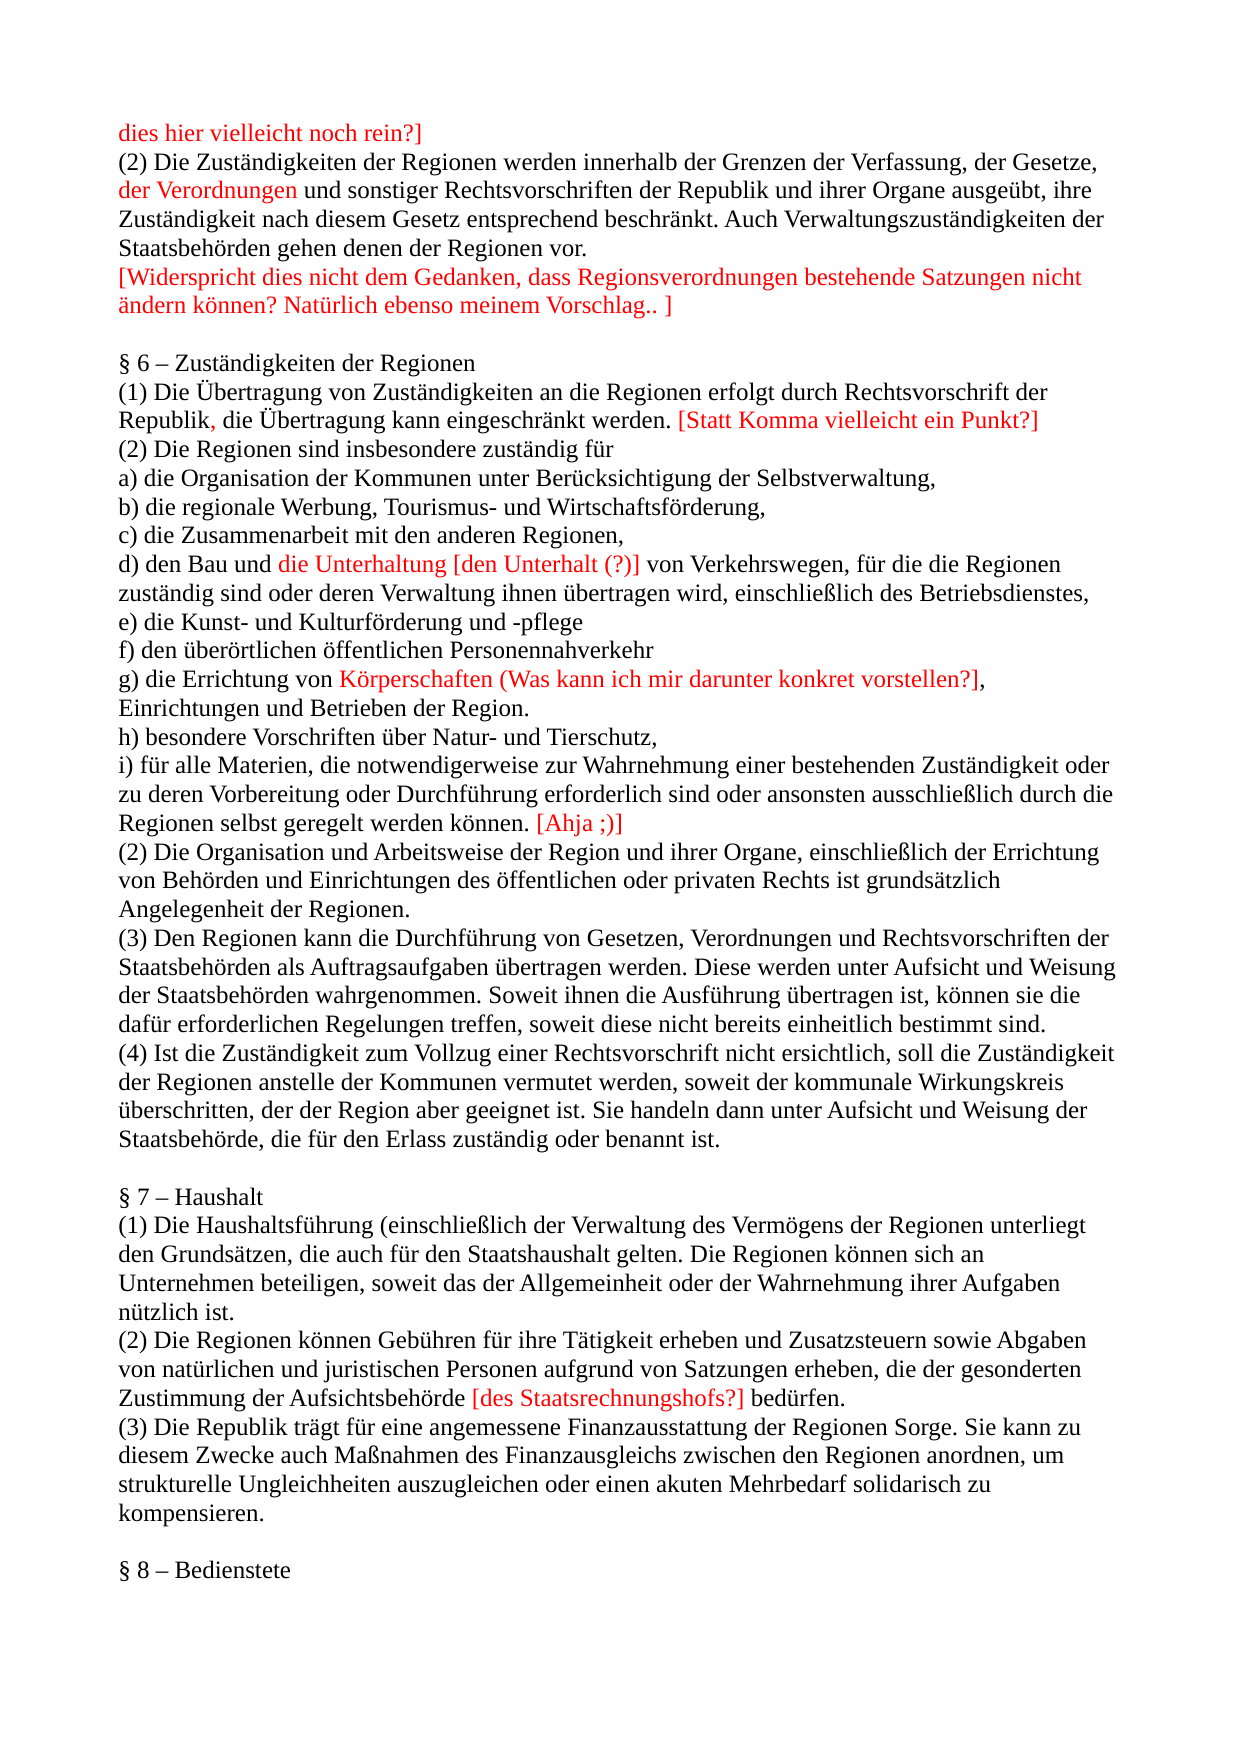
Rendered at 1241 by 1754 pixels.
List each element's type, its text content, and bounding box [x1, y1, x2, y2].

text d) den Bau und die Unterhaltung [den Unterhalt (?)] von Verkehrswegen, für die die Regionen zuständig sind oder deren Verwaltung ihnen übertragen wird, einschließlich des Betriebsdienstes, [118, 549, 1122, 607]
text e) die Kunst- und Kulturförderung und -pflege [118, 607, 1122, 636]
text b) die regionale Werbung, Tourismus- und Wirtschaftsförderung, [118, 492, 1122, 521]
text (4) Ist die Zuständigkeit zum Vollzug einer Rechtsvorschrift nicht ersichtlich, soll die Zuständigkeit der Regionen anstelle der Kommunen vermutet werden, soweit der kommunale Wirkungskreis überschritten, der der Region aber geeignet ist. Sie handeln dann unter Aufsicht und Weisung der Staatsbehörde, die für den Erlass zuständig oder benannt ist. [118, 1038, 1122, 1153]
text § 8 – Bedienstete [118, 1556, 1122, 1584]
text h) besondere Vorschriften über Natur- und Tierschutz, i) für alle Materien, die notwendigerweise zur Wahrnehmung einer bestehenden Zuständigkeit oder zu deren Vorbereitung oder Durchführung erforderlich sind oder ansonsten ausschließlich durch die Regionen selbst geregelt werden können. [Ahja ;)] (2) Die Organisation und Arbeitsweise der Region und ihrer Organe, einschließlich der Errichtung von Behörden und Einrichtungen des öffentlichen oder privaten Rechts ist grundsätzlich Angelegenheit der Regionen. (3) Den Regionen kann die Durchführung von Gesetzen, Verordnungen und Rechtsvorschriften der Staatsbehörden als Auftragsaufgaben übertragen werden. Diese werden unter Aufsicht und Weisung der Staatsbehörden wahrgenommen. Soweit ihnen die Ausführung übertragen ist, können sie die dafür erforderlichen Regelungen treffen, soweit diese nicht bereits einheitlich bestimmt sind. [118, 722, 1122, 1038]
text a) die Organisation der Kommunen unter Berücksichtigung der Selbstverwaltung, [118, 463, 1122, 492]
text (1) Die Übertragung von Zuständigkeiten an die Regionen erfolgt durch Rechtsvorschrift der Republik, die Übertragung kann eingeschränkt werden. [Statt Komma vielleicht ein Punkt?] (2) Die Regionen sind insbesondere zuständig für [118, 377, 1122, 463]
text (1) Die Haushaltsführung (einschließlich der Verwaltung des Vermögens der Regionen unterliegt den Grundsätzen, die auch für den Staatshaushalt gelten. Die Regionen können sich an Unternehmen beteiligen, soweit das der Allgemeinheit oder der Wahrnehmung ihrer Aufgaben nützlich ist. [118, 1211, 1122, 1326]
text [Widerspricht dies nicht dem Gedanken, dass Regionsverordnungen bestehende Satzungen nicht ändern können? Natürlich ebenso meinem Vorschlag.. ] [118, 262, 1122, 319]
text dies hier vielleicht noch rein?] (2) Die Zuständigkeiten der Regionen werden innerhalb der Grenzen der Verfassung, der Gesetze, der Verordnungen und sonstiger Rechtsvorschriften der Republik und ihrer Organe ausgeübt, ihre Zuständigkeit nach diesem Gesetz entsprechend beschränkt. Auch Verwaltungszuständigkeiten der Staatsbehörden gehen denen der Regionen vor. [118, 118, 1122, 262]
text g) die Errichtung von Körperschaften (Was kann ich mir darunter konkret vorstellen?], Einrichtungen und Betrieben der Region. [118, 664, 1122, 722]
text (2) Die Regionen können Gebühren für ihre Tätigkeit erheben und Zusatzsteuern sowie Abgaben von natürlichen und juristischen Personen aufgrund von Satzungen erheben, die der gesonderten Zustimmung der Aufsichtsbehörde [des Staatsrechnungshofs?] bedürfen. [118, 1326, 1122, 1412]
text c) die Zusammenarbeit mit den anderen Regionen, [118, 521, 1122, 549]
text (3) Die Republik trägt für eine angemessene Finanzausstattung der Regionen Sorge. Sie kann zu diesem Zwecke auch Maßnahmen des Finanzausgleichs zwischen den Regionen anordnen, um strukturelle Ungleichheiten auszugleichen oder einen akuten Mehrbedarf solidarisch zu kompensieren. [118, 1412, 1122, 1527]
text § 7 – Haushalt [118, 1182, 1122, 1211]
text f) den überörtlichen öffentlichen Personennahverkehr [118, 636, 1122, 664]
text § 6 – Zuständigkeiten der Regionen [118, 348, 1122, 377]
